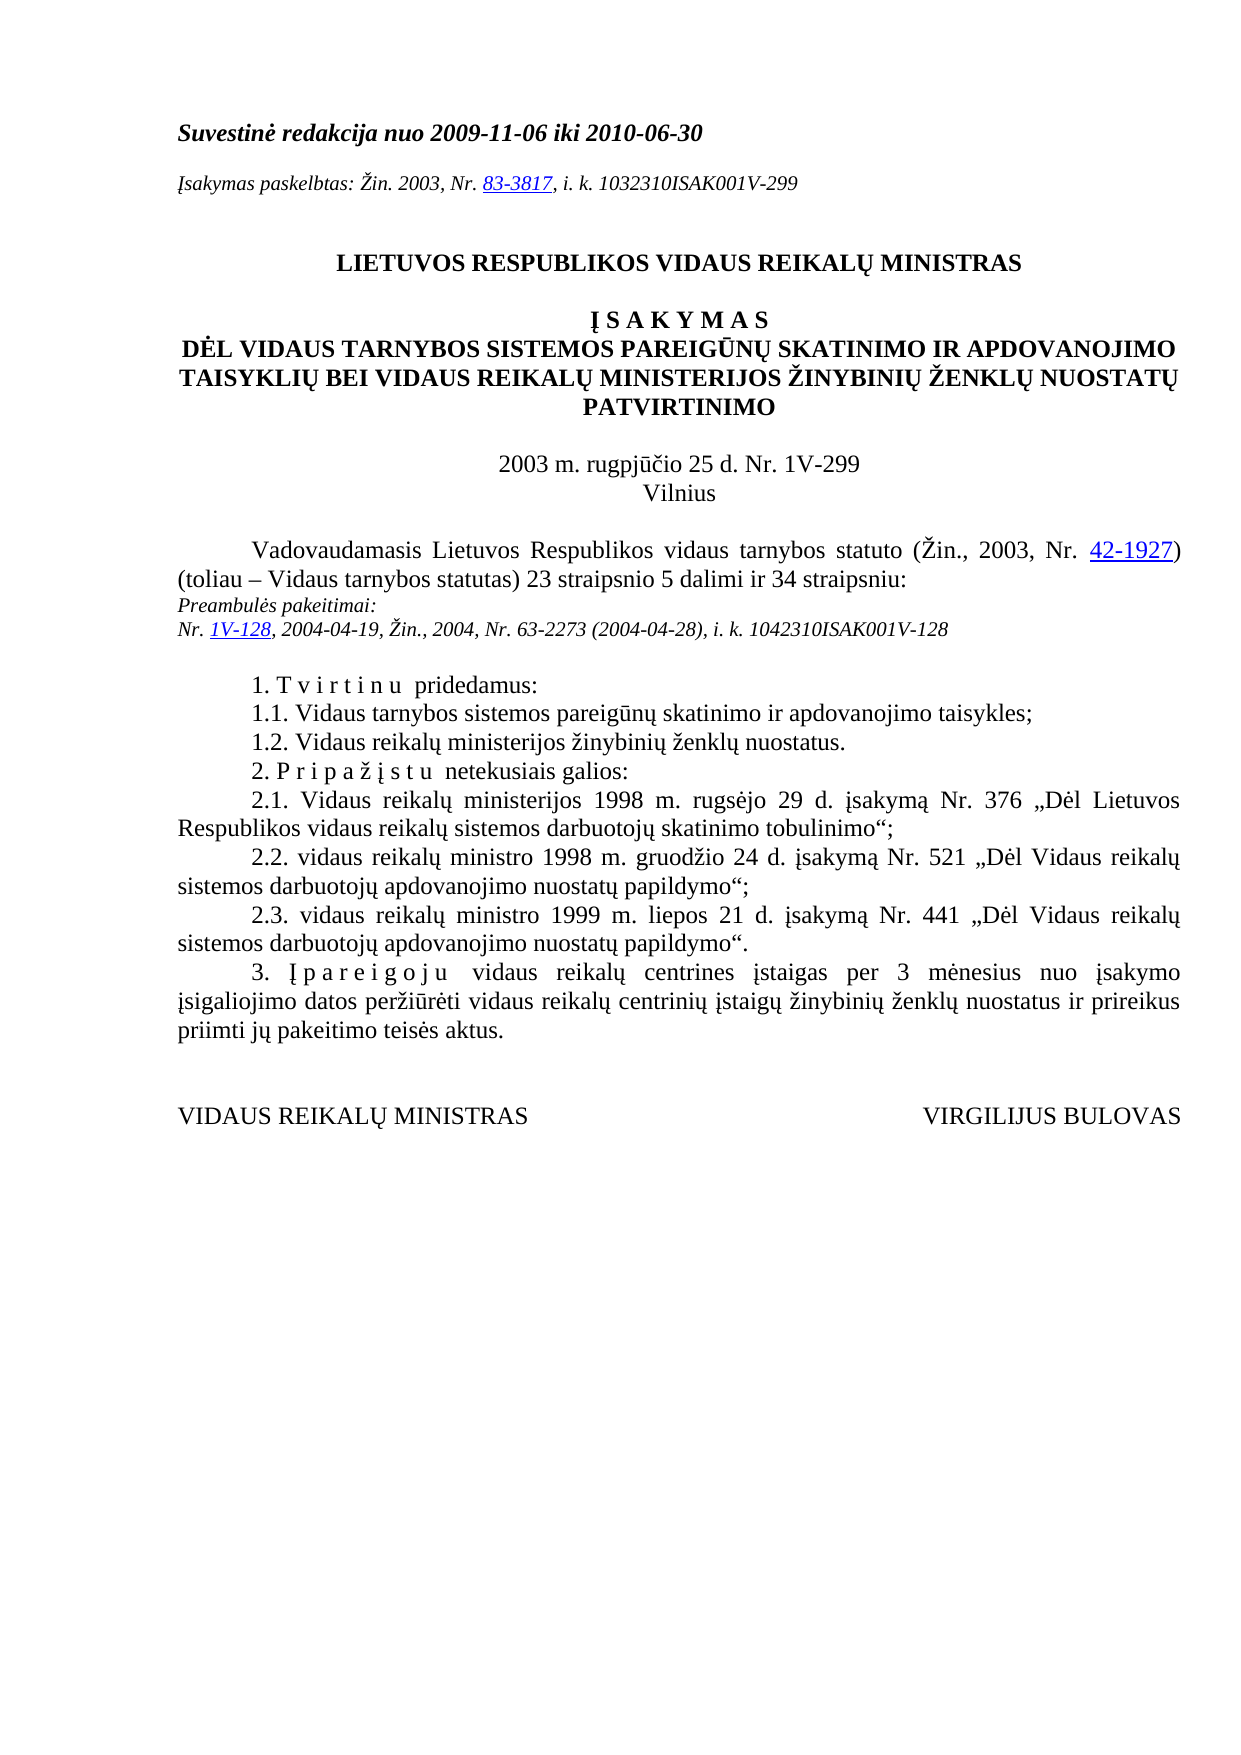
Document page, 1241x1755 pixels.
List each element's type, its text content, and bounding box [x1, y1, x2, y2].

text Vadovaudamasis Lietuvos Respublikos vidaus tarnybos statuto (Žin., 2003, Nr. 42-1927) (toliau – Vidaus tarnybos statutas) 23 straipsnio 5 dalimi ir 34 straipsniu: [177, 535, 1181, 593]
text 1. Tvirtinu pridedamus: [177, 670, 1181, 698]
text 2.3. vidaus reikalų ministro 1999 m. liepos 21 d. įsakymą Nr. 441 „Dėl Vidaus reikalų sistemos darbuotojų apdovanojimo nuostatų papildymo“. [177, 900, 1181, 957]
text DĖL VIDAUS TARNYBOS SISTEMOS PAREIGŪNŲ SKATINIMO IR APDOVANOJIMO TAISYKLIŲ BEI VIDAUS REIKALŲ MINISTERIJOS ŽINYBINIŲ ŽENKLŲ NUOSTATŲ PATVIRTINIMO [177, 334, 1181, 420]
text Vilnius [177, 478, 1181, 507]
text 1.2. Vidaus reikalų ministerijos žinybinių ženklų nuostatus. [177, 727, 1181, 756]
text 1.1. Vidaus tarnybos sistemos pareigūnų skatinimo ir apdovanojimo taisykles; [177, 698, 1181, 727]
text Suvestinė redakcija nuo 2009-11-06 iki 2010-06-30 [177, 118, 1181, 147]
text VIDAUS REIKALŲ MINISTRAS VIRGILIJUS BULOVAS [177, 1101, 1181, 1130]
text LIETUVOS RESPUBLIKOS VIDAUS REIKALŲ MINISTRAS [177, 248, 1181, 277]
text 2.1. Vidaus reikalų ministerijos 1998 m. rugsėjo 29 d. įsakymą Nr. 376 „Dėl Lietuvos Respublikos vidaus reikalų sistemos darbuotojų skatinimo tobulinimo“; [177, 785, 1181, 842]
text Į S A K Y M A S [177, 305, 1181, 334]
text 2. Pripažįstu netekusiais galios: [177, 756, 1181, 785]
text 2003 m. rugpjūčio 25 d. Nr. 1V-299 [177, 449, 1181, 478]
text 3. Įpareigoju vidaus reikalų centrines įstaigas per 3 mėnesius nuo įsakymo įsigaliojimo datos peržiūrėti vidaus reikalų centrinių įstaigų žinybinių ženklų nuostatus ir prireikus priimti jų pakeitimo teisės aktus. [177, 957, 1181, 1043]
text Preambulės pakeitimai: [177, 593, 1181, 617]
text 2.2. vidaus reikalų ministro 1998 m. gruodžio 24 d. įsakymą Nr. 521 „Dėl Vidaus reikalų sistemos darbuotojų apdovanojimo nuostatų papildymo“; [177, 842, 1181, 900]
text Įsakymas paskelbtas: Žin. 2003, Nr. 83-3817, i. k. 1032310ISAK001V-299 [177, 171, 1181, 195]
text Nr. 1V-128, 2004-04-19, Žin., 2004, Nr. 63-2273 (2004-04-28), i. k. 1042310ISAK001V-128 [177, 617, 1181, 641]
